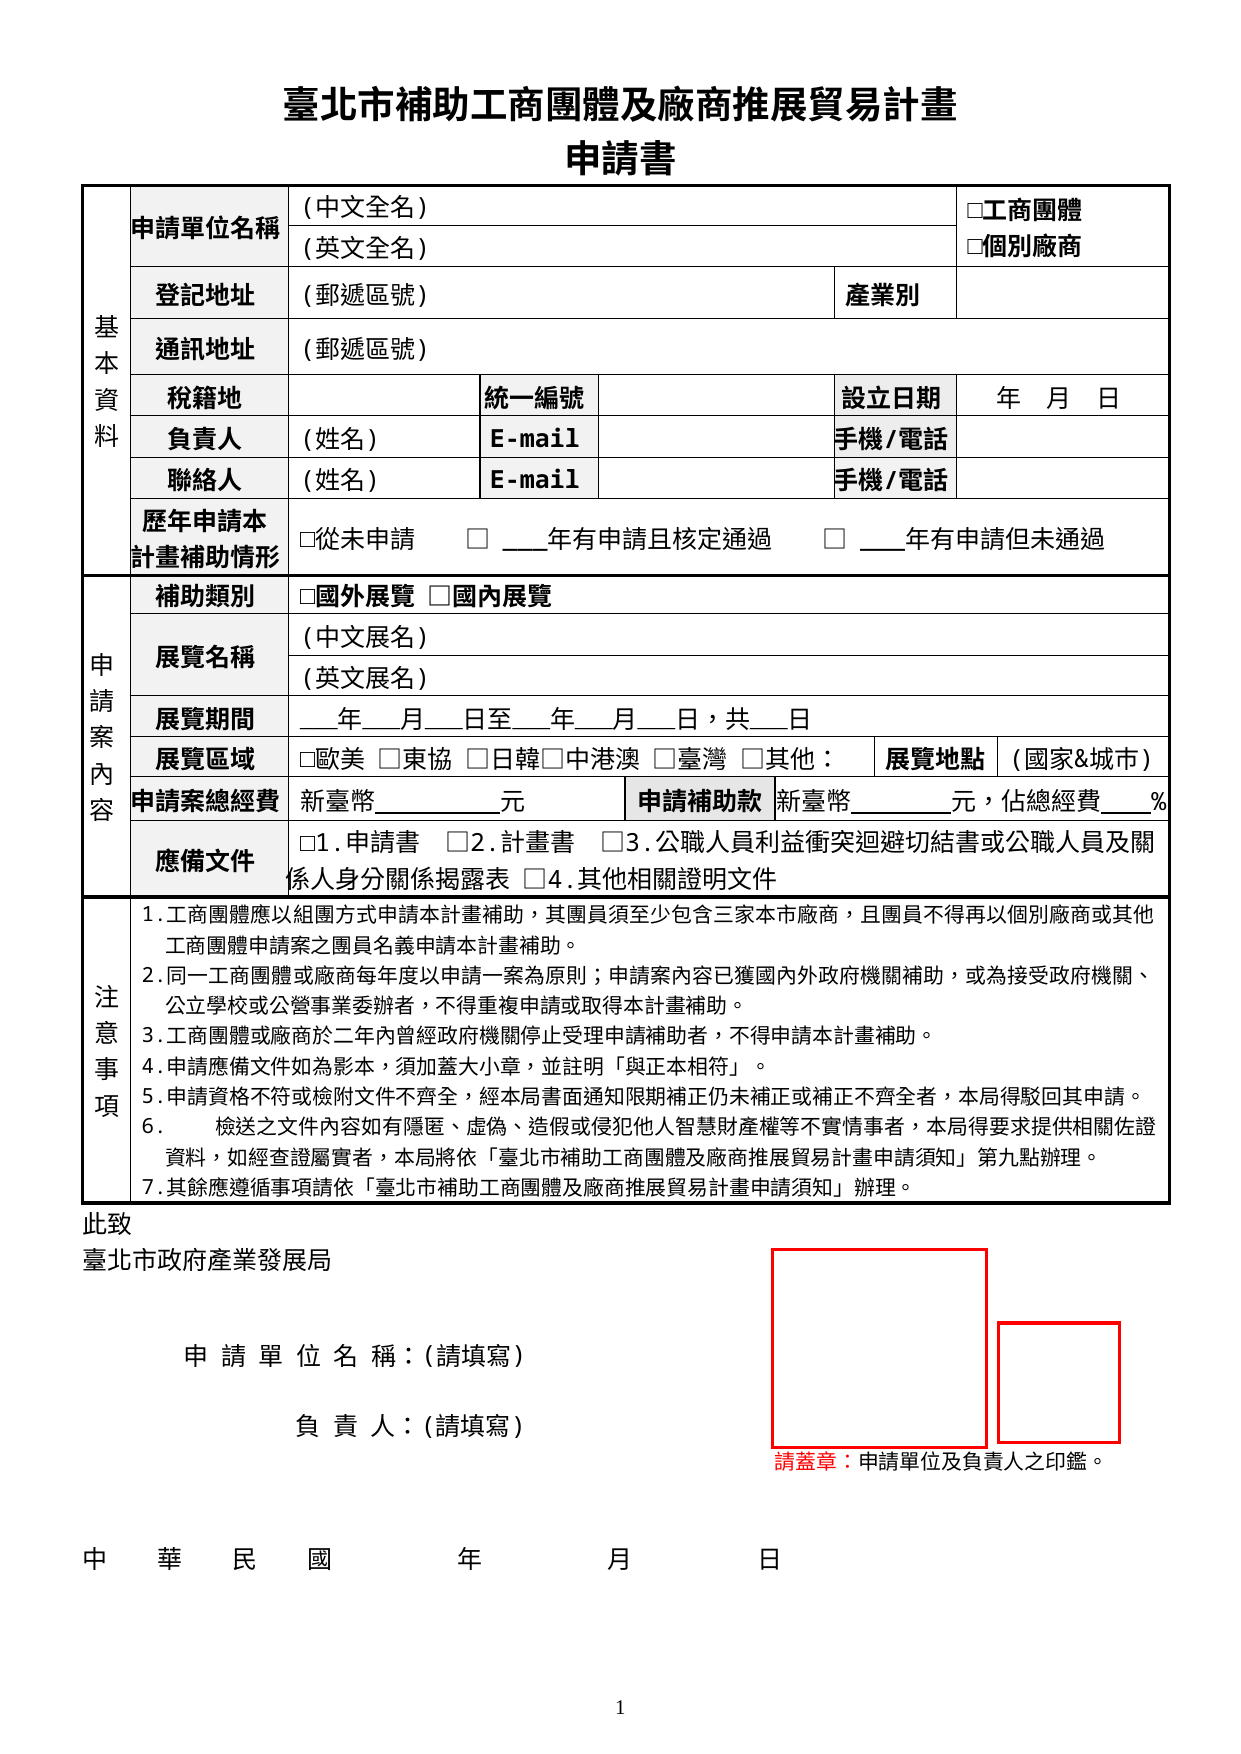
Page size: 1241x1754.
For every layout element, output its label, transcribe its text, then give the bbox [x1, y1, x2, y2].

table_cell 展覽地點 [875, 737, 997, 776]
table_cell (中文展名) [289, 614, 1168, 654]
table_cell 歷年申請本 計畫補助情形 [131, 499, 288, 574]
table_cell [599, 458, 834, 498]
table_cell 展覽區域 [131, 737, 288, 776]
table_cell E-mail [481, 416, 598, 457]
text [988, 1406, 997, 1443]
table_cell 展覽名稱 [131, 614, 288, 695]
table_cell (郵遞區號) [289, 319, 1168, 374]
table_header 申請單位名稱 [131, 187, 288, 266]
table_cell (國家&城巿) [998, 737, 1168, 776]
table_cell 聯絡人 [131, 458, 288, 498]
table_header □工商團體 □個別廠商 [957, 187, 1168, 266]
table_cell □歐美 □東協 □日韓□中港澳 □臺灣 □其他： [289, 737, 874, 776]
text 申 請 單 位 名 稱：(請填寫) [184, 1336, 771, 1372]
table_cell [957, 458, 1168, 498]
table_cell ___年___月___日至___年___月___日，共___日 [289, 696, 1168, 736]
table_cell 手機/電話 [835, 458, 956, 498]
table_cell 年 月 日 [957, 375, 1168, 415]
table_cell 負責人 [131, 416, 288, 457]
text 負 責 人：(請填寫) [296, 1406, 771, 1443]
table_cell (姓名) [289, 416, 479, 457]
table_cell [957, 416, 1168, 457]
table_cell (英文全名) [289, 226, 956, 266]
table_cell 新臺幣 元 [289, 777, 624, 820]
table_cell 應備文件 [131, 821, 288, 895]
text [1121, 1336, 1157, 1372]
table_cell 產業別 [835, 267, 956, 318]
table_cell □從未申請 □ ___年有申請且核定通過 □ ___年有申請但未通過 [289, 499, 1168, 574]
table_cell (姓名) [289, 458, 479, 498]
table_cell 設立日期 [835, 375, 956, 415]
table_cell 登記地址 [131, 267, 288, 318]
table_cell 申請補助款 [626, 777, 774, 820]
table_cell [599, 375, 834, 415]
table_cell (郵遞區號) [289, 267, 834, 318]
table_cell □1.申請書 □2.計畫書 □3.公職人員利益衝突迴避切結書或公職人員及關係人身分關係揭露表 □4.其他相關證明文件 [289, 821, 1168, 895]
table_cell 補助類別 [131, 577, 288, 613]
table_cell (英文展名) [289, 656, 1168, 695]
table_cell 1.工商團體應以組團方式申請本計畫補助，其團員須至少包含三家本市廠商，且團員不得再以個別廠商或其他工商團體申請案之團員名義申請本計畫補助。 2.同一工商團體或廠商每年度以申請一案為原則；申請案內容已獲國內外政府機關補助，或為接受政府機關、公立學校或公營事業委辦者，不得重複申請或取得本計畫補助。 3.工商團體或廠商於二年內曾經政府機關停止受理申請補助者，不得申請本計畫補助。 4.申請應備文件如為影本，須加蓋大小章，並註明「與正本相符」。 5.申請資格不符或檢附文件不齊全，經本局書面通知限期補正仍未補正或補正不齊全者，本局得駁回其申請。 6. 檢送之文件內容如有隱匿、虛偽、造假或侵犯他人智慧財產權等不實情事者，本局得要求提供相關佐證資料，如經查證屬實者，本局將依「臺北市補助工商團體及廠商推展貿易計畫申請須知」第九點辦理。 7.其餘應遵循事項請依「臺北市補助工商團體及廠商推展貿易計畫申請須知」辦理。 [131, 899, 1168, 1201]
table_cell 統一編號 [481, 375, 598, 415]
table_cell 申請案內容 [84, 577, 130, 895]
table_header 基本資料 [84, 187, 130, 574]
table_cell 稅籍地 [131, 375, 288, 415]
table_cell 展覽期間 [131, 696, 288, 736]
table_cell □國外展覽 □國內展覽 [289, 577, 1168, 613]
table_cell [289, 375, 479, 415]
table_header (中文全名) [289, 187, 956, 225]
table_cell 注意事項 [84, 899, 130, 1201]
table_cell 申請案總經費 [131, 777, 288, 820]
text 此致 [83, 1205, 1157, 1241]
text 申請書 [83, 129, 1157, 183]
table_cell 手機/電話 [835, 416, 956, 457]
text 臺北市政府產業發展局 [83, 1241, 1157, 1277]
table_cell 通訊地址 [131, 319, 288, 374]
text 臺北市補助工商團體及廠商推展貿易計畫 [83, 75, 1157, 129]
table_cell 新臺幣 元，佔總經費 % [776, 777, 1168, 820]
table_cell E-mail [481, 458, 598, 498]
table_cell [957, 267, 1168, 318]
text [1121, 1406, 1157, 1443]
table_cell [599, 416, 834, 457]
text 中 華 民 國 年 月 日 [83, 1539, 1157, 1576]
